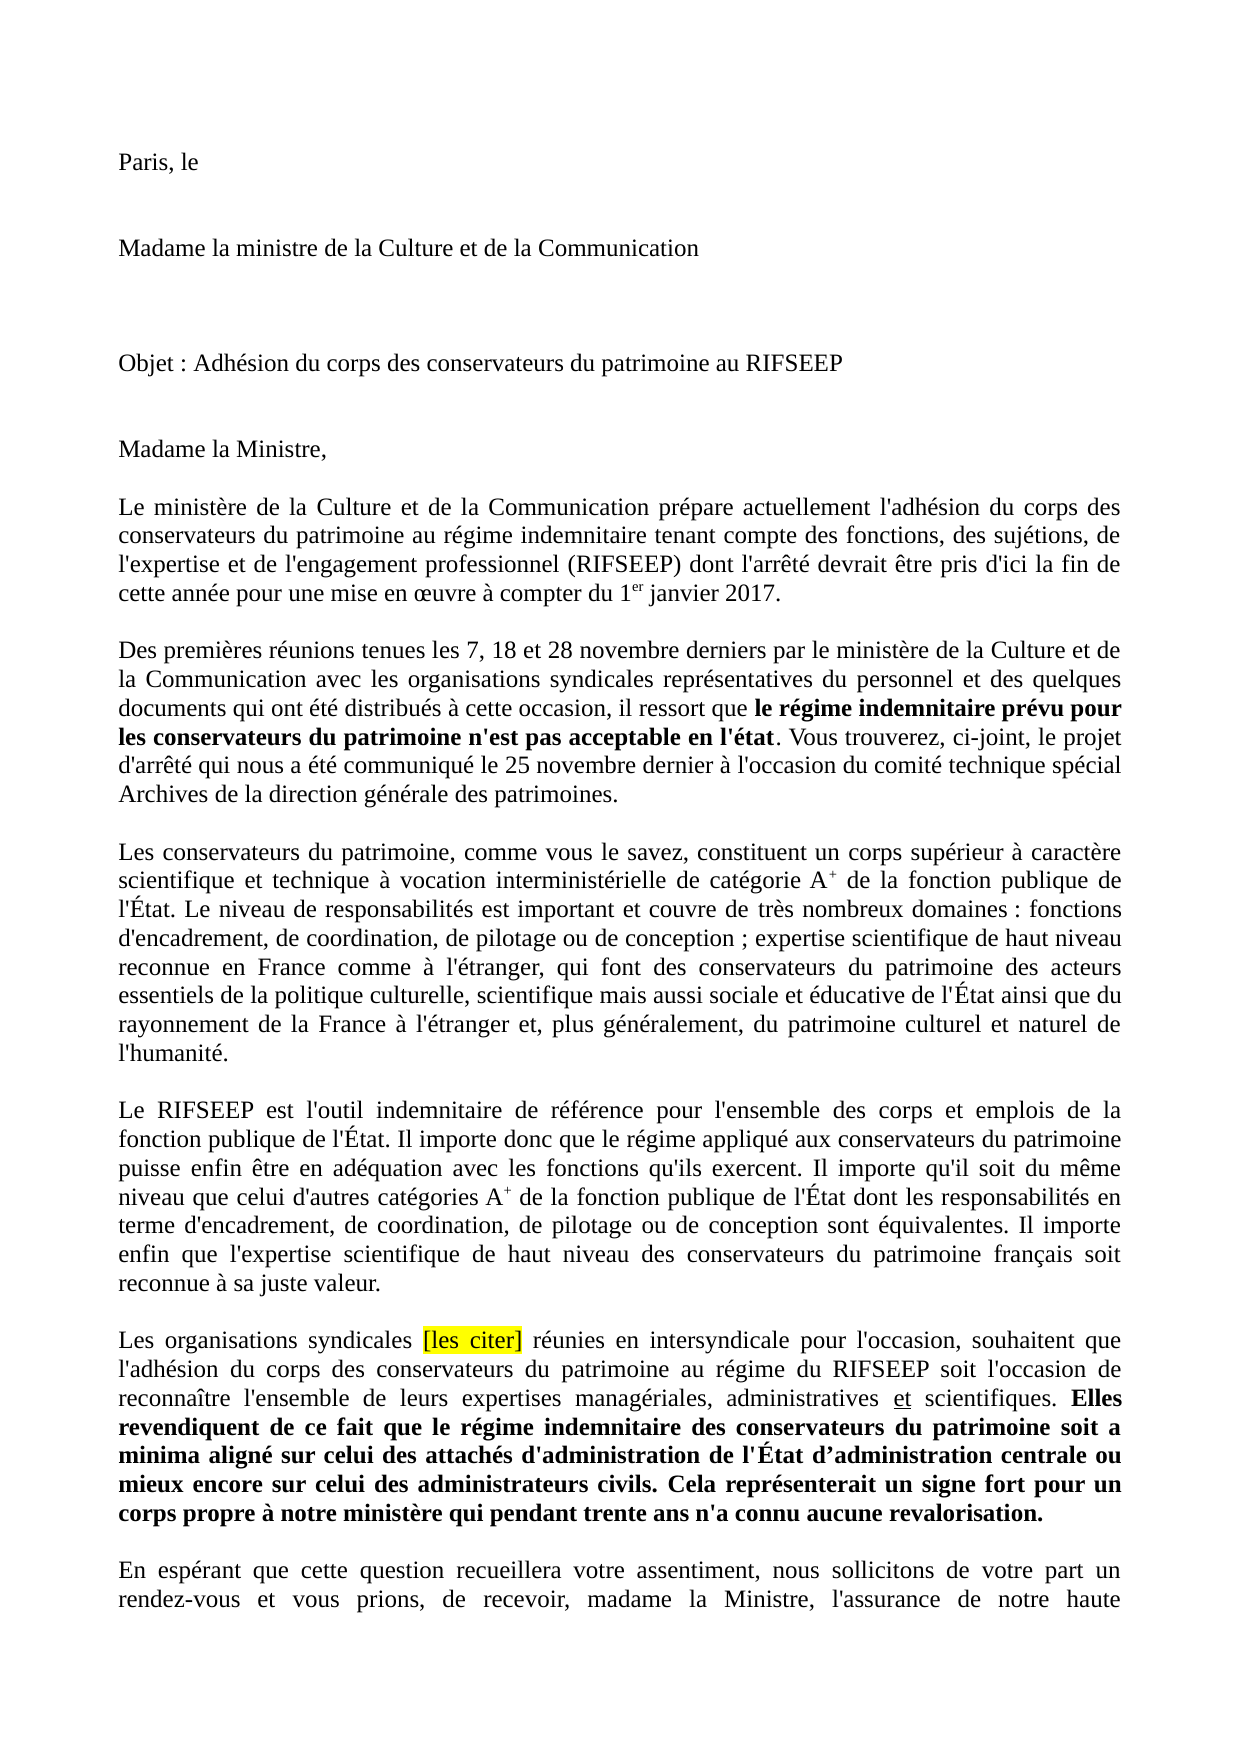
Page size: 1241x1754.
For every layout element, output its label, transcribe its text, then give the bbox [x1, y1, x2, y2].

text Paris, le [118, 147, 1122, 176]
text Madame la Ministre, [118, 434, 1122, 463]
text Madame la ministre de la Culture et de la Communication [118, 233, 1122, 262]
text En espérant que cette question recueillera votre assentiment, nous sollicitons de votre part un rendez-vous et vous prions, de recevoir, madame la Ministre, l'assurance de notre haute [118, 1556, 1122, 1613]
text Des premières réunions tenues les 7, 18 et 28 novembre derniers par le ministère de la Culture et de la Communication avec les organisations syndicales représentatives du personnel et des quelques documents qui ont été distribués à cette occasion, il ressort que le régime indemnitaire prévu pour les conservateurs du patrimoine n'est pas acceptable en l'état. Vous trouverez, ci-joint, le projet d'arrêté qui nous a été communiqué le 25 novembre dernier à l'occasion du comité technique spécial Archives de la direction générale des patrimoines. [118, 636, 1122, 808]
text Les organisations syndicales [les citer] réunies en intersyndicale pour l'occasion, souhaitent que l'adhésion du corps des conservateurs du patrimoine au régime du RIFSEEP soit l'occasion de reconnaître l'ensemble de leurs expertises managériales, administratives et scientifiques. Elles revendiquent de ce fait que le régime indemnitaire des conservateurs du patrimoine soit a minima aligné sur celui des attachés d'administration de l'État d’administration centrale ou mieux encore sur celui des administrateurs civils. Cela représenterait un signe fort pour un corps propre à notre ministère qui pendant trente ans n'a connu aucune revalorisation. [118, 1326, 1122, 1527]
text Le RIFSEEP est l'outil indemnitaire de référence pour l'ensemble des corps et emplois de la fonction publique de l'État. Il importe donc que le régime appliqué aux conservateurs du patrimoine puisse enfin être en adéquation avec les fonctions qu'ils exercent. Il importe qu'il soit du même niveau que celui d'autres catégories A+ de la fonction publique de l'État dont les responsabilités en terme d'encadrement, de coordination, de pilotage ou de conception sont équivalentes. Il importe enfin que l'expertise scientifique de haut niveau des conservateurs du patrimoine français soit reconnue à sa juste valeur. [118, 1096, 1122, 1297]
text Le ministère de la Culture et de la Communication prépare actuellement l'adhésion du corps des conservateurs du patrimoine au régime indemnitaire tenant compte des fonctions, des sujétions, de l'expertise et de l'engagement professionnel (RIFSEEP) dont l'arrêté devrait être pris d'ici la fin de cette année pour une mise en œuvre à compter du 1er janvier 2017. [118, 492, 1122, 607]
text Les conservateurs du patrimoine, comme vous le savez, constituent un corps supérieur à caractère scientifique et technique à vocation interministérielle de catégorie A+ de la fonction publique de l'État. Le niveau de responsabilités est important et couvre de très nombreux domaines : fonctions d'encadrement, de coordination, de pilotage ou de conception ; expertise scientifique de haut niveau reconnue en France comme à l'étranger, qui font des conservateurs du patrimoine des acteurs essentiels de la politique culturelle, scientifique mais aussi sociale et éducative de l'État ainsi que du rayonnement de la France à l'étranger et, plus généralement, du patrimoine culturel et naturel de l'humanité. [118, 837, 1122, 1067]
text Objet : Adhésion du corps des conservateurs du patrimoine au RIFSEEP [118, 348, 1122, 377]
